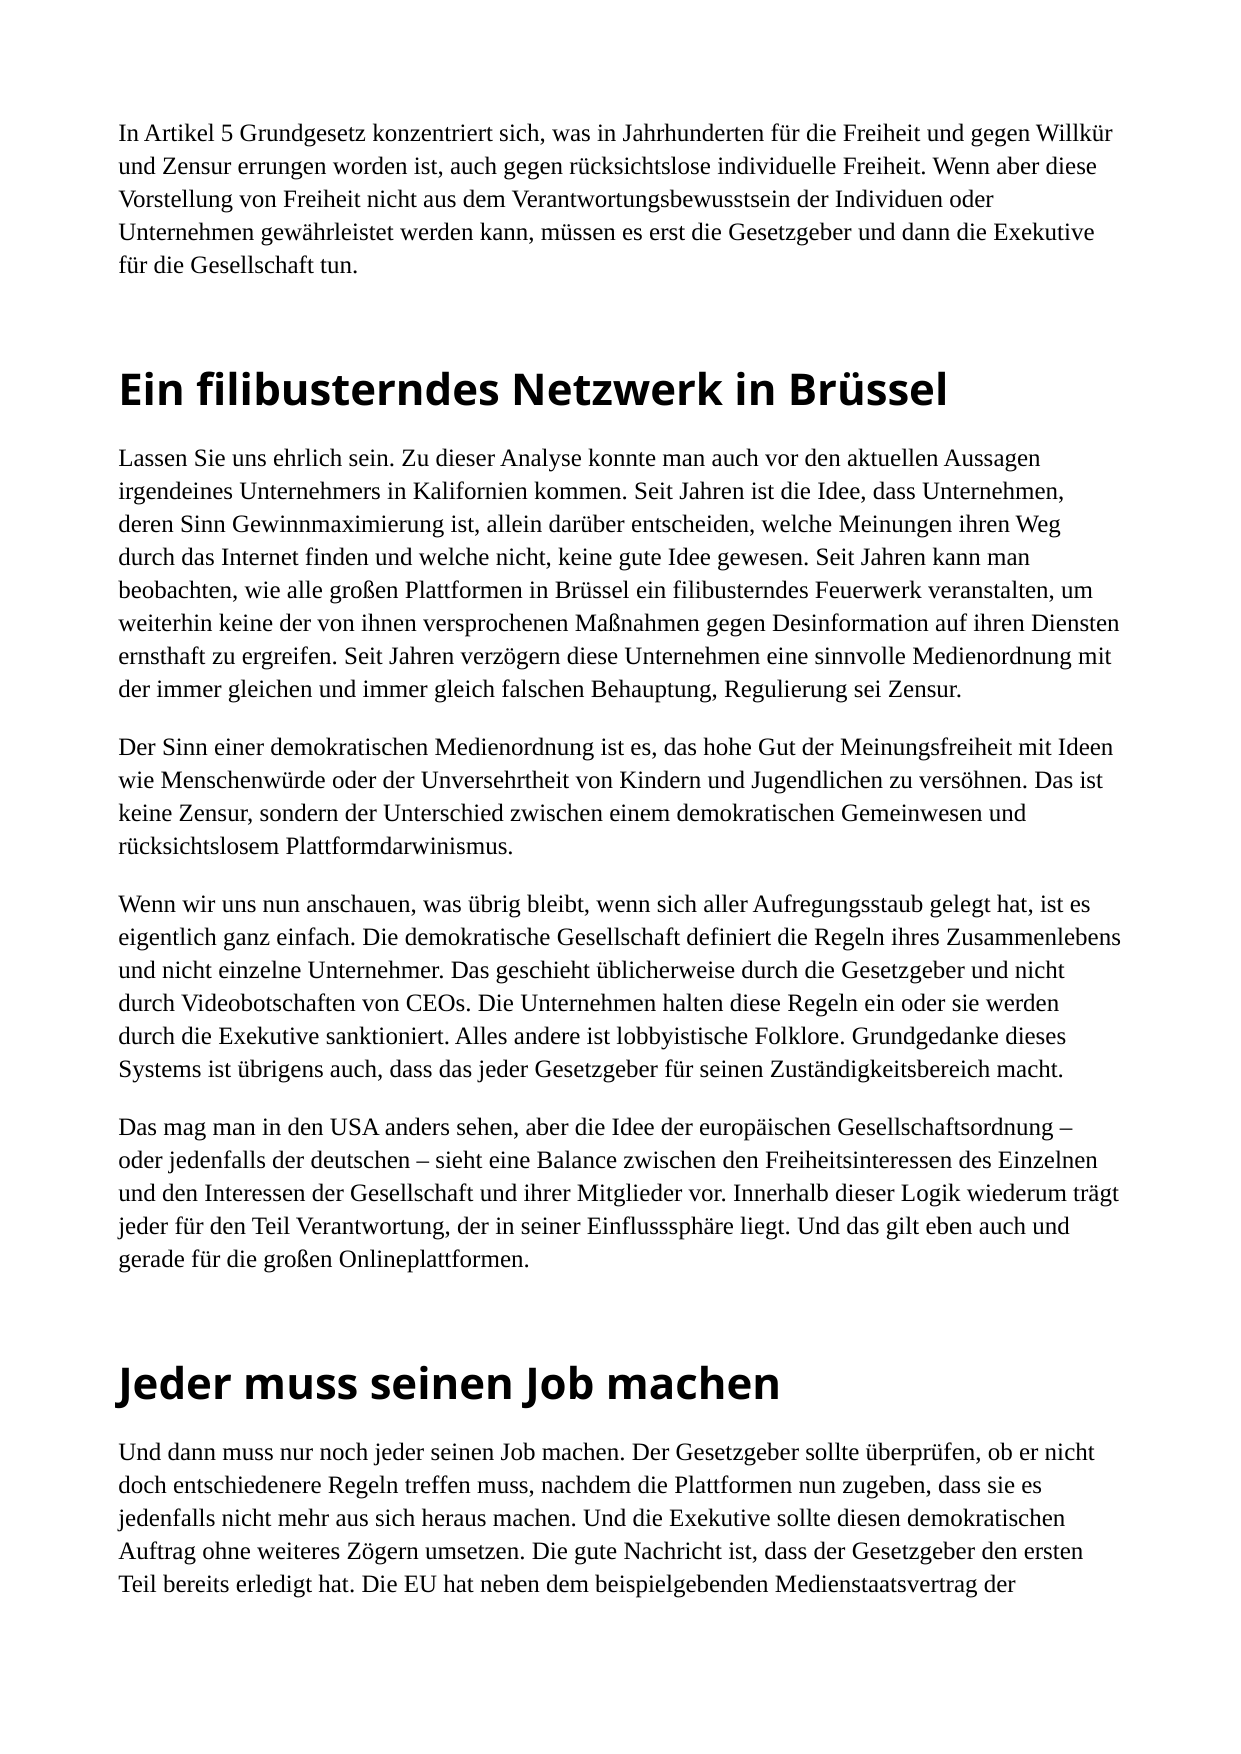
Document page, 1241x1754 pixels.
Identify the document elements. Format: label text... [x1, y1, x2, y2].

subtitle Jeder muss seinen Job machen [118, 1352, 1122, 1412]
text Lassen Sie uns ehrlich sein. Zu dieser Analyse konnte man auch vor den aktuellen Aussagen irgendeines Unternehmers in Kalifornien kommen. Seit Jahren ist die Idee, dass Unternehmen, deren Sinn Gewinnmaximierung ist, allein darüber entscheiden, welche Meinungen ihren Weg durch das Internet finden und welche nicht, keine gute Idee gewesen. Seit Jahren kann man beobachten, wie alle großen Plattformen in Brüssel ein filibusterndes Feuerwerk veranstalten, um weiterhin keine der von ihnen versprochenen Maßnahmen gegen Desinformation auf ihren Diensten ernsthaft zu ergreifen. Seit Jahren verzögern diese Unternehmen eine sinnvolle Medienordnung mit der immer gleichen und immer gleich falschen Behauptung, Regulierung sei Zensur. [118, 443, 1122, 703]
text Wenn wir uns nun anschauen, was übrig bleibt, wenn sich aller Aufregungsstaub gelegt hat, ist es eigentlich ganz einfach. Die demokratische Gesellschaft definiert die Regeln ihres Zusammenlebens und nicht einzelne Unternehmer. Das geschieht üblicherweise durch die Gesetzgeber und nicht durch Videobotschaften von CEOs. Die Unternehmen halten diese Regeln ein oder sie werden durch die Exekutive sanktioniert. Alles andere ist lobbyistische Folklore. Grundgedanke dieses Systems ist übrigens auch, dass das jeder Gesetzgeber für seinen Zuständigkeitsbereich macht. [118, 889, 1122, 1083]
text Das mag man in den USA anders sehen, aber die Idee der europäischen Gesellschaftsordnung – oder jedenfalls der deutschen – sieht eine Balance zwischen den Freiheitsinteressen des Einzelnen und den Interessen der Gesellschaft und ihrer Mitglieder vor. Innerhalb dieser Logik wiederum trägt jeder für den Teil Verantwortung, der in seiner Einflusssphäre liegt. Und das gilt eben auch und gerade für die großen Onlineplattformen. [118, 1112, 1122, 1273]
text In Artikel 5 Grundgesetz konzentriert sich, was in Jahrhunderten für die Freiheit und gegen Willkür und Zensur errungen worden ist, auch gegen rücksichtslose individuelle Freiheit. Wenn aber diese Vorstellung von Freiheit nicht aus dem Verantwortungsbewusstsein der Individuen oder Unternehmen gewährleistet werden kann, müssen es erst die Gesetzgeber und dann die Exekutive für die Gesellschaft tun. [118, 118, 1122, 279]
text Und dann muss nur noch jeder seinen Job machen. Der Gesetzgeber sollte überprüfen, ob er nicht doch entschiedenere Regeln treffen muss, nachdem die Plattformen nun zugeben, dass sie es jedenfalls nicht mehr aus sich heraus machen. Und die Exekutive sollte diesen demokratischen Auftrag ohne weiteres Zögern umsetzen. Die gute Nachricht ist, dass der Gesetzgeber den ersten Teil bereits erledigt hat. Die EU hat neben dem beispielgebenden Medienstaatsvertrag der [118, 1437, 1122, 1598]
text Der Sinn einer demokratischen Medienordnung ist es, das hohe Gut der Meinungsfreiheit mit Ideen wie Menschenwürde oder der Unversehrtheit von Kindern und Jugendlichen zu versöhnen. Das ist keine Zensur, sondern der Unterschied zwischen einem demokratischen Gemeinwesen und rücksichtslosem Plattformdarwinismus. [118, 732, 1122, 860]
subtitle Ein filibusterndes Netzwerk in Brüssel [118, 358, 1122, 418]
